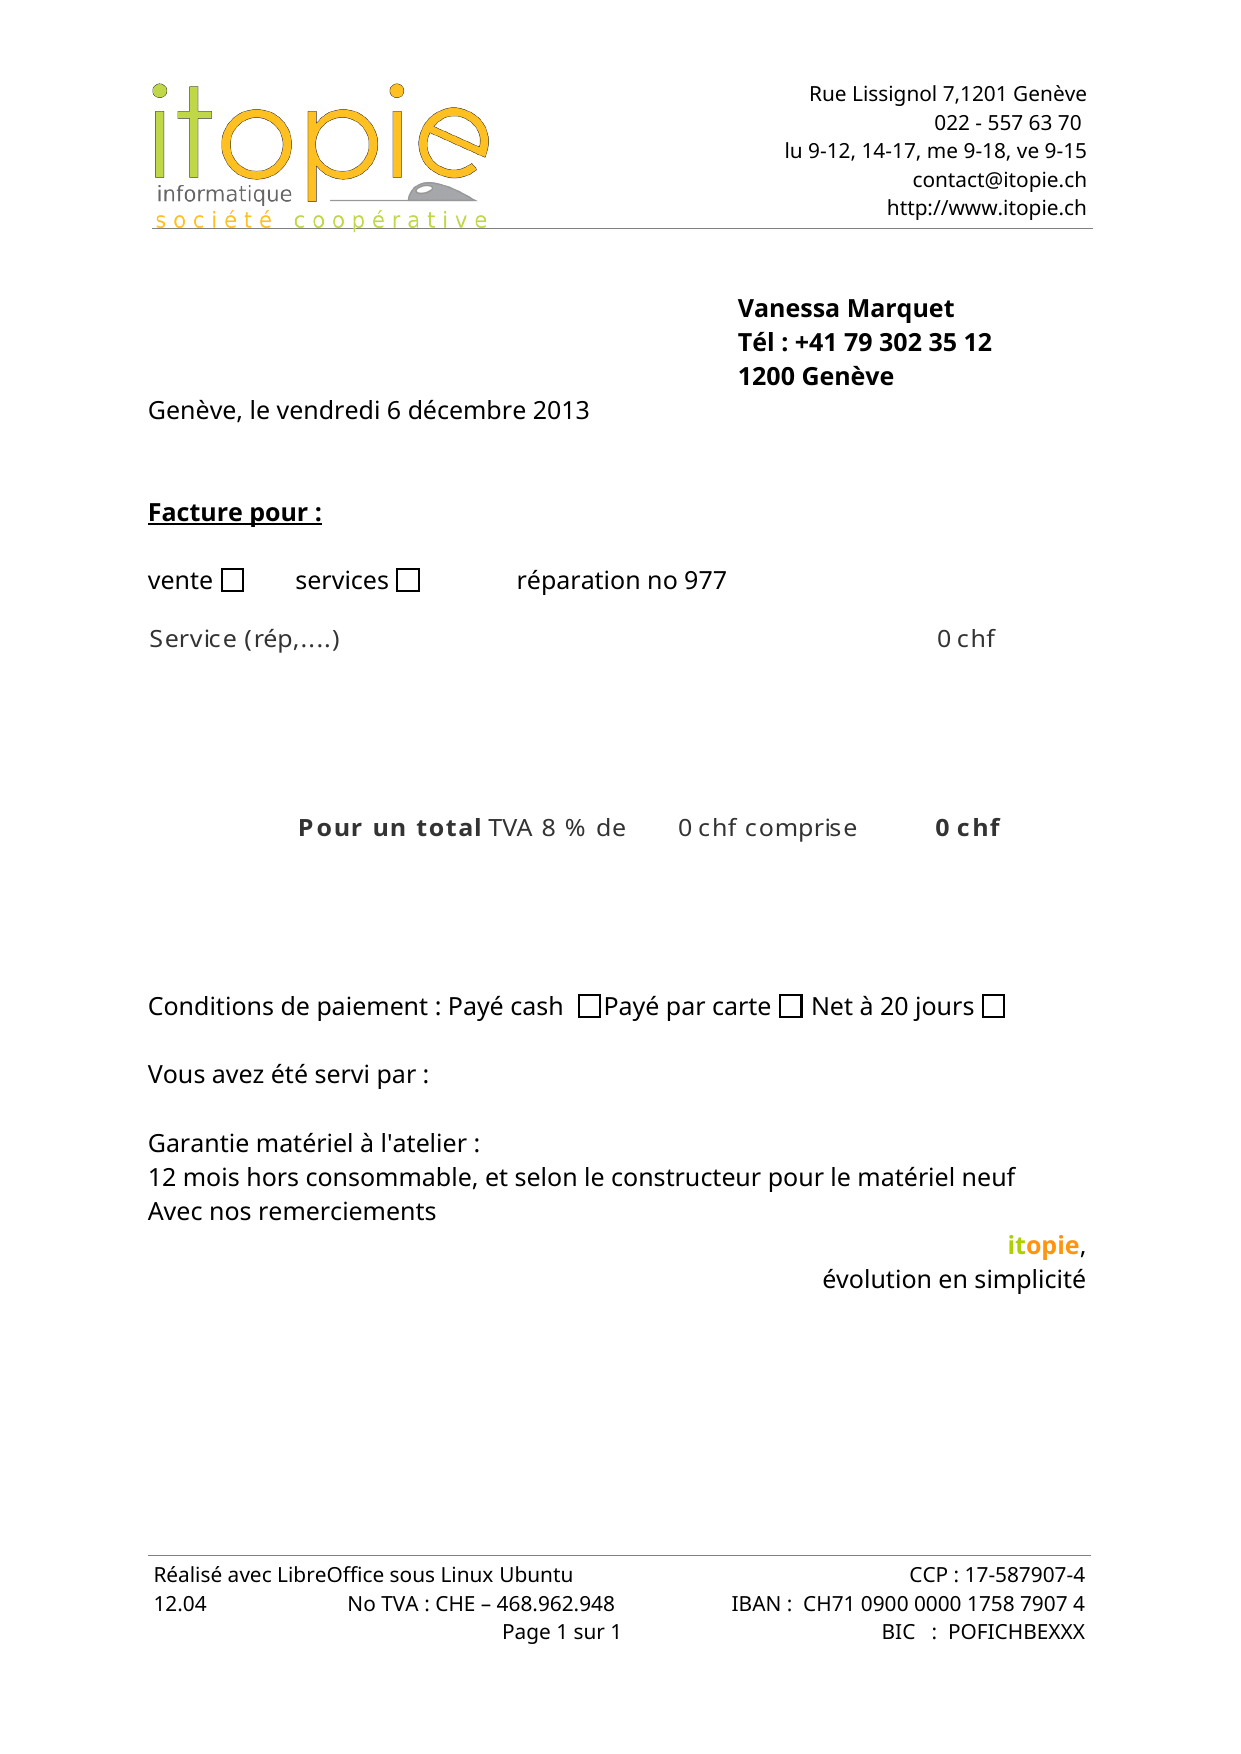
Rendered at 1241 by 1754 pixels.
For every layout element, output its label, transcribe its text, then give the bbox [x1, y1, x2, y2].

text Conditions de paiement : Payé cash Payé par carte Net à 20 jours [148, 989, 1093, 1023]
text vente services réparation no 977 [148, 563, 1093, 597]
text 12 mois hors consommable, et selon le constructeur pour le matériel neuf [148, 1159, 1093, 1193]
text itopie, [148, 1227, 1093, 1262]
text Vous avez été servi par : [148, 1057, 1093, 1091]
text évolution en simplicité [148, 1262, 1093, 1296]
picture [138, 72, 500, 244]
text Tél : +41 79 302 35 12 [148, 324, 1093, 358]
text Garantie matériel à l'atelier : [148, 1125, 1093, 1159]
text Facture pour : [148, 495, 1093, 529]
text Vanessa Marquet [148, 290, 1093, 324]
text 1200 Genève [148, 358, 1093, 392]
text Avec nos remerciements [148, 1193, 1093, 1227]
text Genève, le vendredi 6 décembre 2013 [148, 392, 1093, 427]
